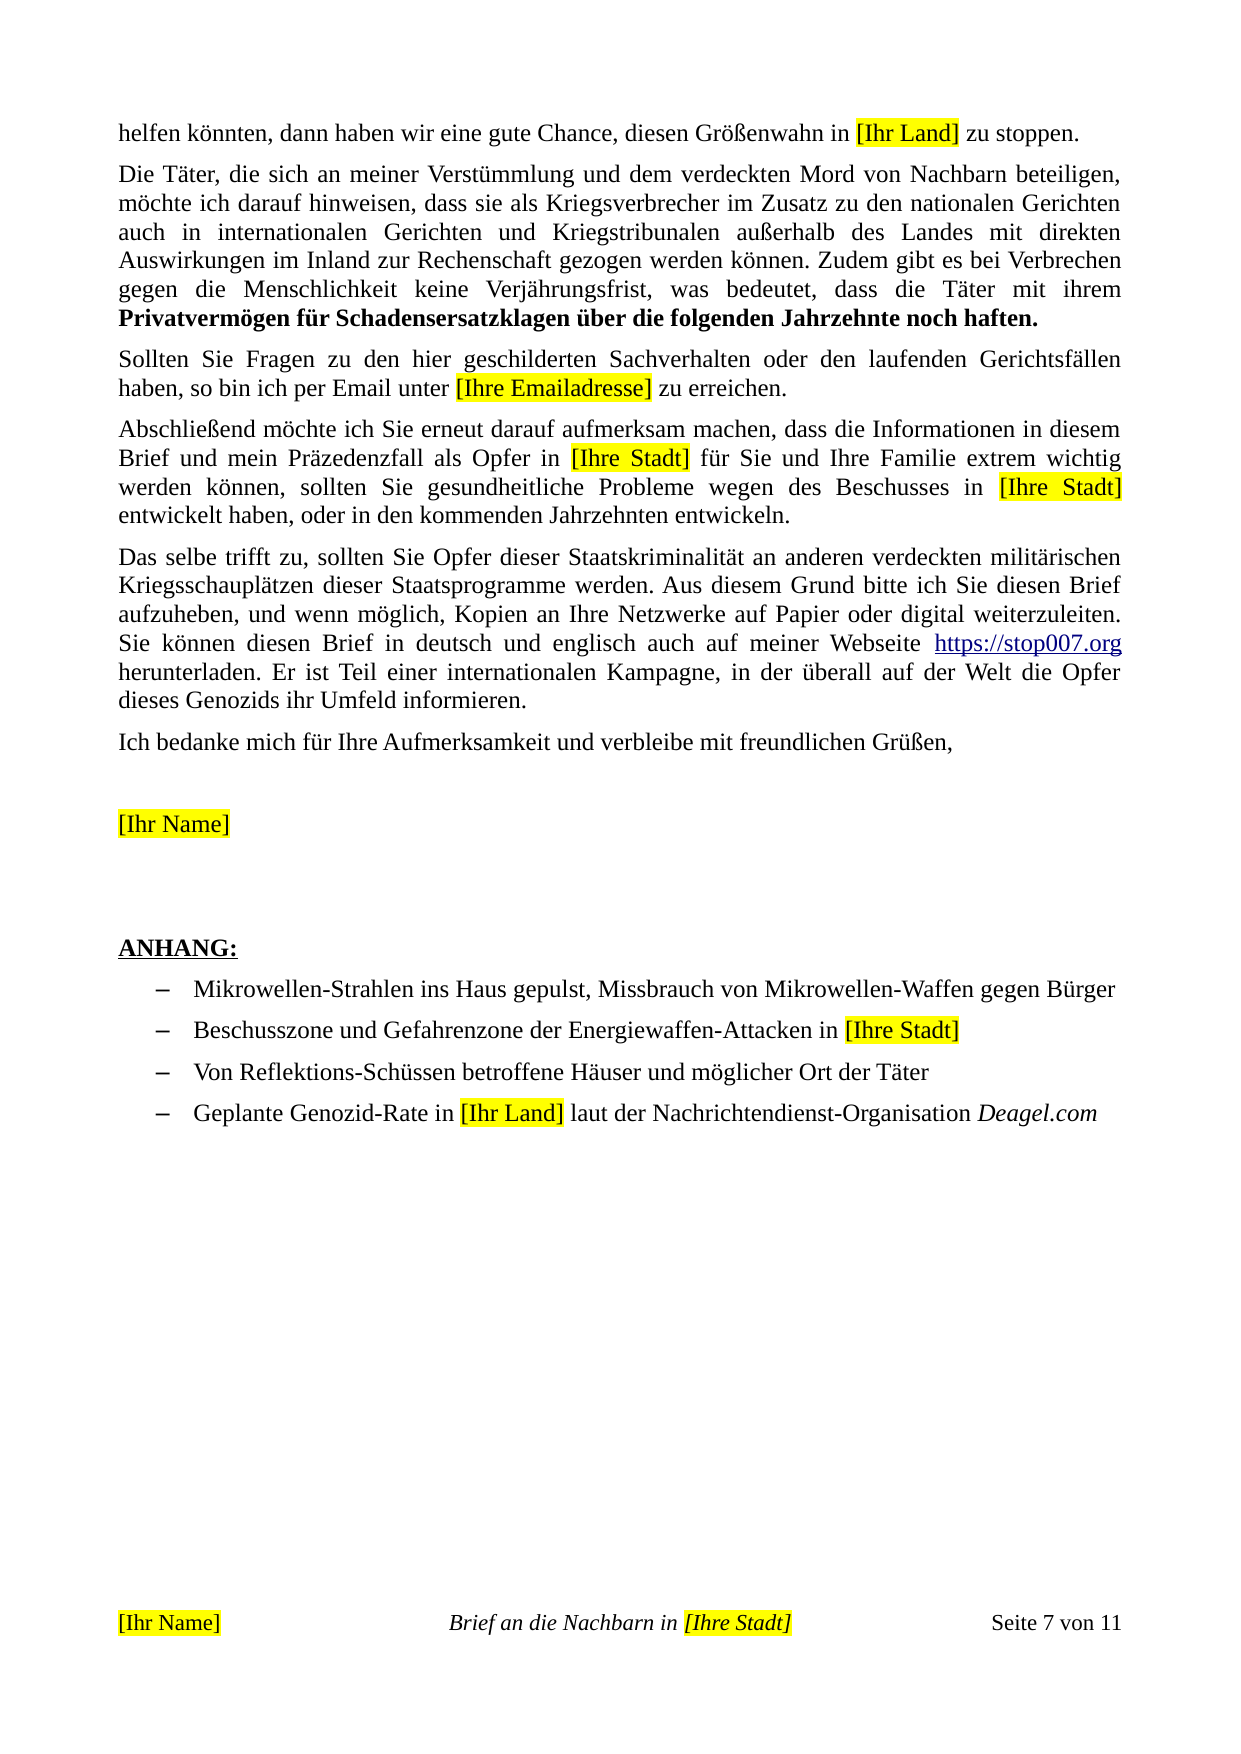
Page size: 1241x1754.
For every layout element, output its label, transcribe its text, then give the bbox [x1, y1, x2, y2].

text Ich bedanke mich für Ihre Aufmerksamkeit und verbleibe mit freundlichen Grüßen, [118, 727, 1122, 756]
text Abschließend möchte ich Sie erneut darauf aufmerksam machen, dass die Informationen in diesem Brief und mein Präzedenzfall als Opfer in [Ihre Stadt] für Sie und Ihre Familie extrem wichtig werden können, sollten Sie gesundheitliche Probleme wegen des Beschusses in [Ihre Stadt] entwickelt haben, oder in den kommenden Jahrzehnten entwickeln. [118, 414, 1122, 529]
text Die Täter, die sich an meiner Verstümmlung und dem verdeckten Mord von Nachbarn beteiligen, möchte ich darauf hinweisen, dass sie als Kriegsverbrecher im Zusatz zu den nationalen Gerichten auch in internationalen Gerichten und Kriegstribunalen außerhalb des Landes mit direkten Auswirkungen im Inland zur Rechenschaft gezogen werden können. Zudem gibt es bei Verbrechen gegen die Menschlichkeit keine Verjährungsfrist, was bedeutet, dass die Täter mit ihrem Privatvermögen für Schadensersatzklagen über die folgenden Jahrzehnte noch haften. [118, 159, 1122, 332]
list Mikrowellen-Strahlen ins Haus gepulst, Missbrauch von Mikrowellen-Waffen gegen Bürger [156, 974, 1122, 1003]
text Das selbe trifft zu, sollten Sie Opfer dieser Staatskriminalität an anderen verdeckten militärischen Kriegsschauplätzen dieser Staatsprogramme werden. Aus diesem Grund bitte ich Sie diesen Brief aufzuheben, und wenn möglich, Kopien an Ihre Netzwerke auf Papier oder digital weiterzuleiten. Sie können diesen Brief in deutsch und englisch auch auf meiner Webseite https://stop007.org herunterladen. Er ist Teil einer internationalen Kampagne, in der überall auf der Welt die Opfer dieses Genozids ihr Umfeld informieren. [118, 542, 1122, 714]
text [Ihr Name] [118, 809, 1122, 838]
list Beschusszone und Gefahrenzone der Energiewaffen-Attacken in [Ihre Stadt] [156, 1016, 1122, 1044]
text ANHANG: [118, 933, 1122, 962]
list Geplante Genozid-Rate in [Ihr Land] laut der Nachrichtendienst-Organisation Deagel.com [156, 1098, 1122, 1127]
text Sollten Sie Fragen zu den hier geschilderten Sachverhalten oder den laufenden Gerichtsfällen haben, so bin ich per Email unter [Ihre Emailadresse] zu erreichen. [118, 344, 1122, 402]
text helfen könnten, dann haben wir eine gute Chance, diesen Größenwahn in [Ihr Land] zu stoppen. [118, 118, 1122, 147]
list Von Reflektions-Schüssen betroffene Häuser und möglicher Ort der Täter [156, 1057, 1122, 1086]
